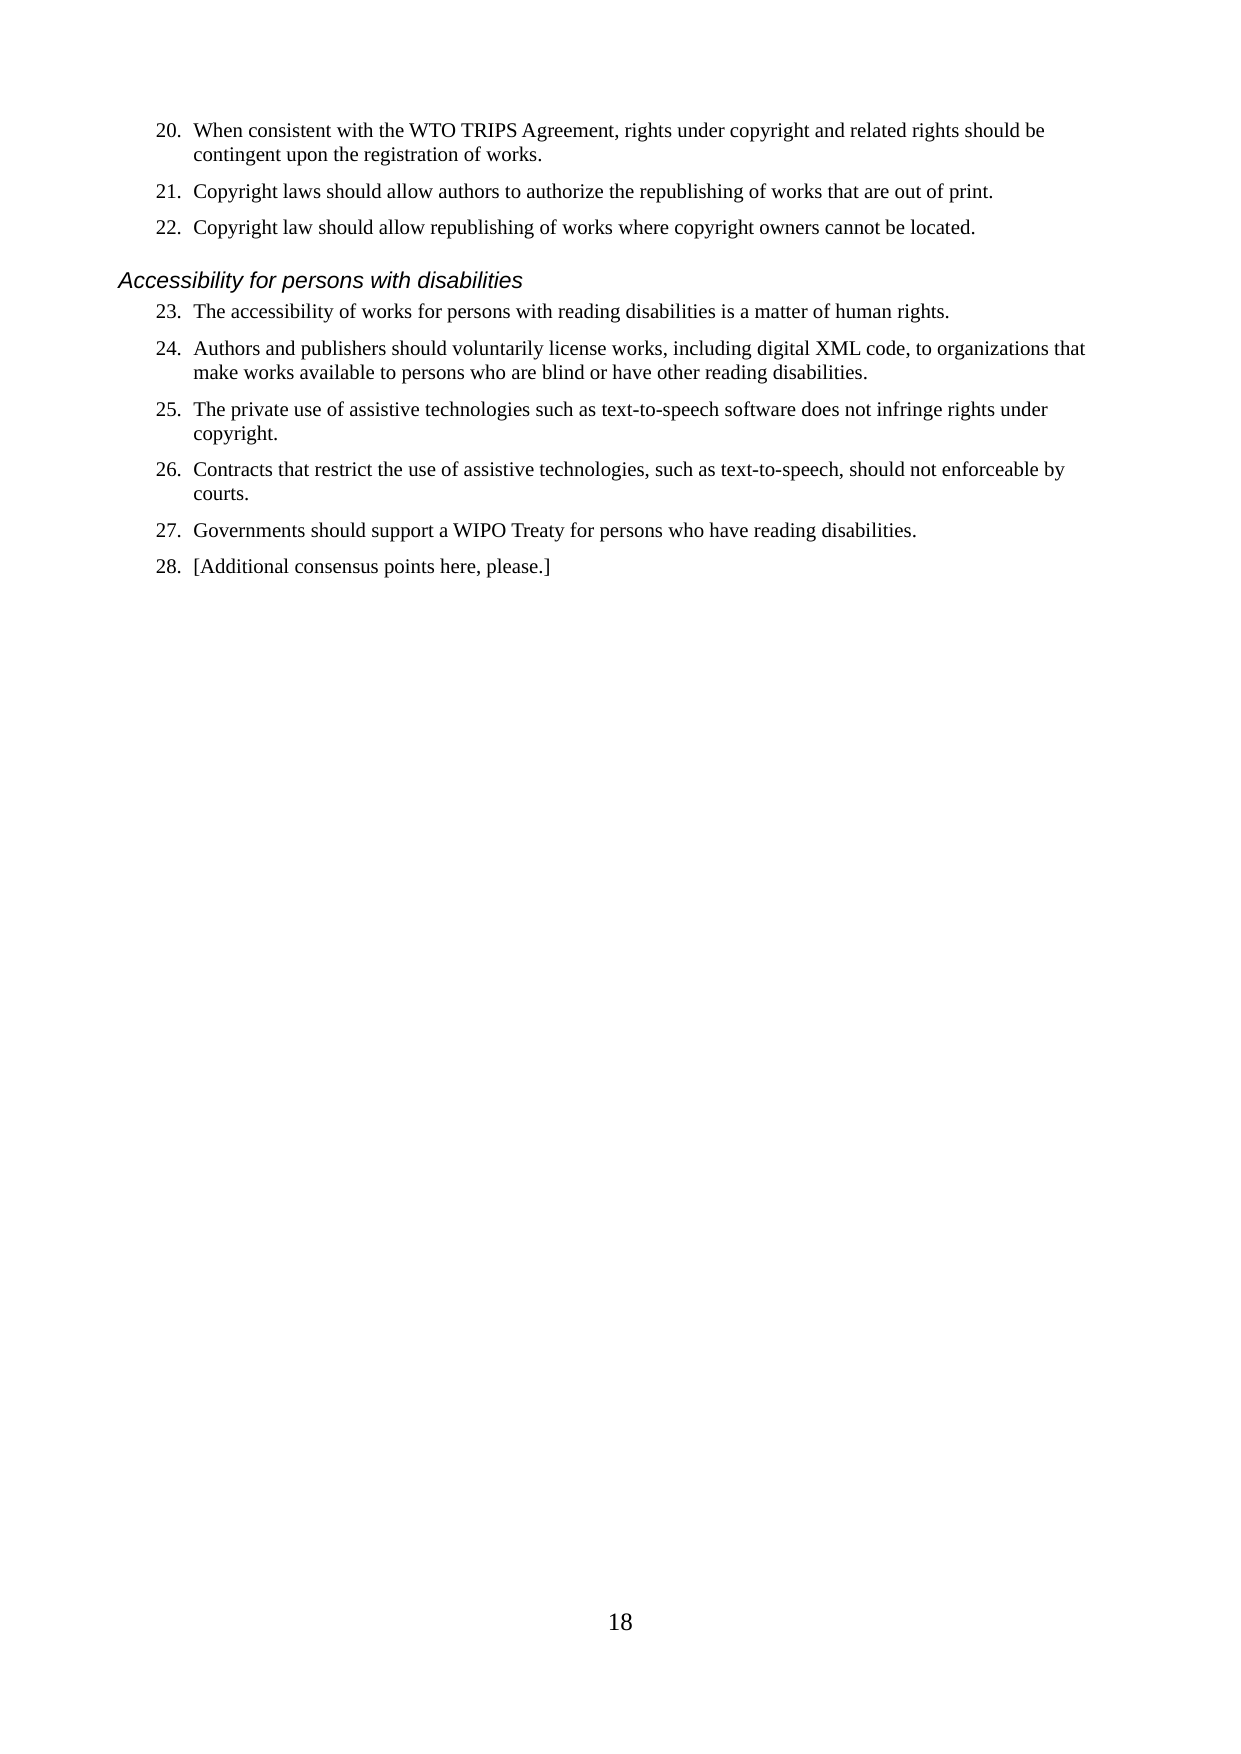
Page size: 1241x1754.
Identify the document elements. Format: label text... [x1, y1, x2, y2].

list When consistent with the WTO TRIPS Agreement, rights under copyright and related rights should be contingent upon the registration of works. [156, 118, 1122, 166]
list The accessibility of works for persons with reading disabilities is a matter of human rights. [156, 299, 1122, 323]
list Copyright law should allow republishing of works where copyright owners cannot be located. [156, 215, 1122, 239]
list Copyright laws should allow authors to authorize the republishing of works that are out of print. [156, 179, 1122, 203]
subtitle Accessibility for persons with disabilities [118, 267, 1122, 293]
list Governments should support a WIPO Treaty for persons who have reading disabilities. [156, 518, 1122, 542]
list The private use of assistive technologies such as text-to-speech software does not infringe rights under copyright. [156, 396, 1122, 444]
list [Additional consensus points here, please.] [156, 554, 1122, 578]
list Authors and publishers should voluntarily license works, including digital XML code, to organizations that make works available to persons who are blind or have other reading disabilities. [156, 336, 1122, 384]
list Contracts that restrict the use of assistive technologies, such as text-to-speech, should not enforceable by courts. [156, 457, 1122, 505]
